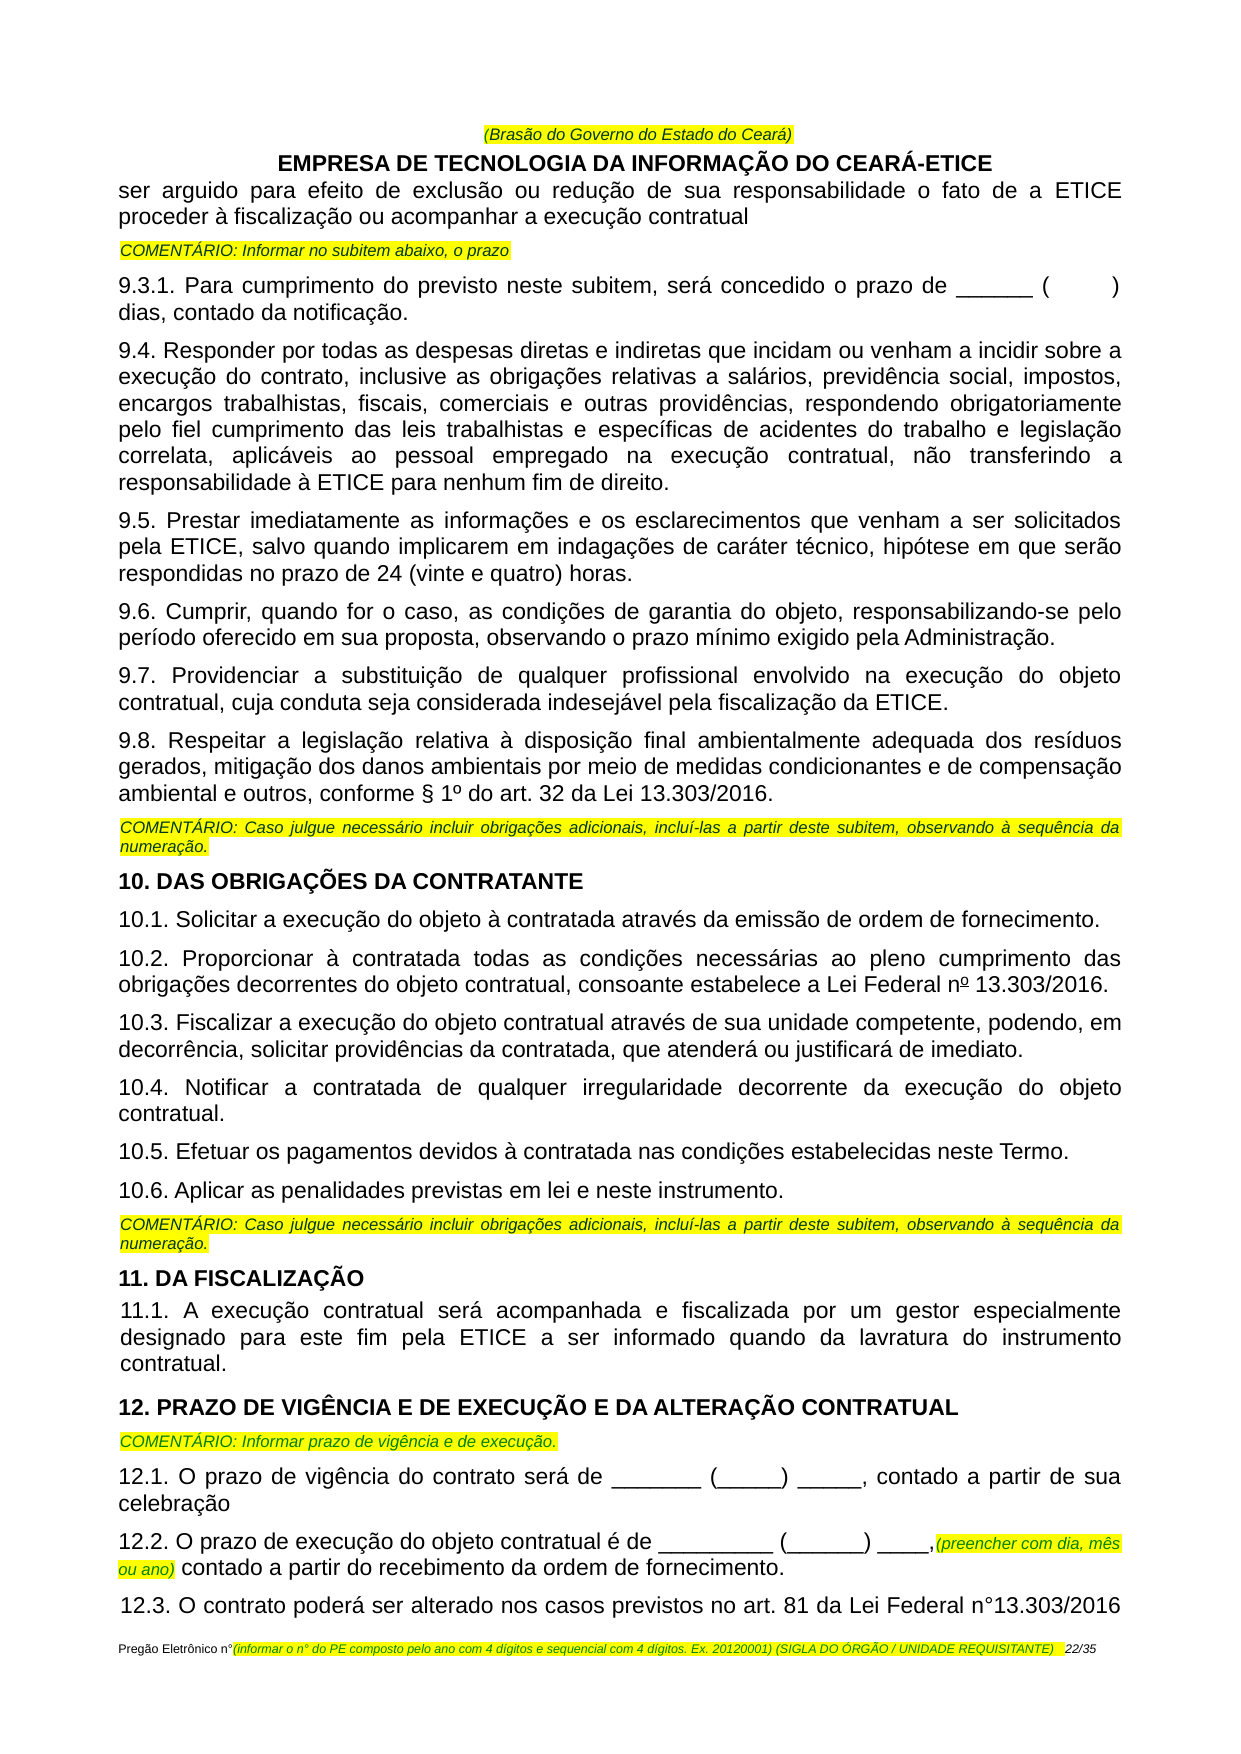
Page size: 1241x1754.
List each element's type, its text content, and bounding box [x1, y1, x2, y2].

text 10.5. Efetuar os pagamentos devidos à contratada nas condições estabelecidas neste Termo. [118, 1138, 1122, 1165]
text 12.1. O prazo de vigência do contrato será de _______ (_____) _____, contado a partir de sua celebração [118, 1463, 1122, 1516]
text 10.6. Aplicar as penalidades previstas em lei e neste instrumento. [118, 1177, 1122, 1203]
text 10.3. Fiscalizar a execução do objeto contratual através de sua unidade competente, podendo, em decorrência, solicitar providências da contratada, que atenderá ou justificará de imediato. [118, 1009, 1122, 1062]
text 9.4. Responder por todas as despesas diretas e indiretas que incidam ou venham a incidir sobre a execução do contrato, inclusive as obrigações relativas a salários, previdência social, impostos, encargos trabalhistas, fiscais, comerciais e outras providências, respondendo obrigatoriamente pelo fiel cumprimento das leis trabalhistas e específicas de acidentes do trabalho e legislação correlata, aplicáveis ao pessoal empregado na execução contratual, não transferindo a responsabilidade à ETICE para nenhum fim de direito. [118, 337, 1122, 495]
text 10. DAS OBRIGAÇÕES DA CONTRATANTE [118, 868, 1122, 894]
text 11.1. A execução contratual será acompanhada e fiscalizada por um gestor especialmente designado para este fim pela ETICE a ser informado quando da lavratura do instrumento contratual. [120, 1297, 1122, 1376]
text 12.2. O prazo de execução do objeto contratual é de _________ (______) ____,(preencher com dia, mês ou ano) contado a partir do recebimento da ordem de fornecimento. [118, 1528, 1122, 1581]
text COMENTÁRIO: Informar prazo de vigência e de execução. [119, 1432, 1122, 1451]
text 10.2. Proporcionar à contratada todas as condições necessárias ao pleno cumprimento das obrigações decorrentes do objeto contratual, consoante estabelece a Lei Federal no 13.303/2016. [118, 944, 1122, 997]
text 10.4. Notificar a contratada de qualquer irregularidade decorrente da execução do objeto contratual. [118, 1074, 1122, 1126]
text 9.5. Prestar imediatamente as informações e os esclarecimentos que venham a ser solicitados pela ETICE, salvo quando implicarem em indagações de caráter técnico, hipótese em que serão respondidas no prazo de 24 (vinte e quatro) horas. [118, 507, 1122, 586]
text 9.8. Respeitar a legislação relativa à disposição final ambientalmente adequada dos resíduos gerados, mitigação dos danos ambientais por meio de medidas condicionantes e de compensação ambiental e outros, conforme § 1º do art. 32 da Lei 13.303/2016. [118, 727, 1122, 806]
text 11. DA FISCALIZAÇÃO [118, 1265, 1122, 1291]
text 9.7. Providenciar a substituição de qualquer profissional envolvido na execução do objeto contratual, cuja conduta seja considerada indesejável pela fiscalização da ETICE. [118, 662, 1122, 715]
text ser arguido para efeito de exclusão ou redução de sua responsabilidade o fato de a ETICE proceder à fiscalização ou acompanhar a execução contratual [118, 177, 1122, 229]
text 12. PRAZO DE VIGÊNCIA E DE EXECUÇÃO E DA ALTERAÇÃO CONTRATUAL [118, 1394, 1122, 1420]
text 9.3.1. Para cumprimento do previsto neste subitem, será concedido o prazo de ______ ( ) dias, contado da notificação. [118, 272, 1122, 325]
text 12.3. O contrato poderá ser alterado nos casos previstos no art. 81 da Lei Federal n°13.303/2016 [120, 1592, 1122, 1619]
text 9.6. Cumprir, quando for o caso, as condições de garantia do objeto, responsabilizando-se pelo período oferecido em sua proposta, observando o prazo mínimo exigido pela Administração. [118, 598, 1122, 651]
text COMENTÁRIO: Informar no subitem abaixo, o prazo [120, 241, 1122, 260]
text 10.1. Solicitar a execução do objeto à contratada através da emissão de ordem de fornecimento. [118, 906, 1122, 933]
text COMENTÁRIO: Caso julgue necessário incluir obrigações adicionais, incluí-las a partir deste subitem, observando à sequência da numeração. [120, 1215, 1122, 1253]
text COMENTÁRIO: Caso julgue necessário incluir obrigações adicionais, incluí-las a partir deste subitem, observando à sequência da numeração. [120, 818, 1122, 856]
